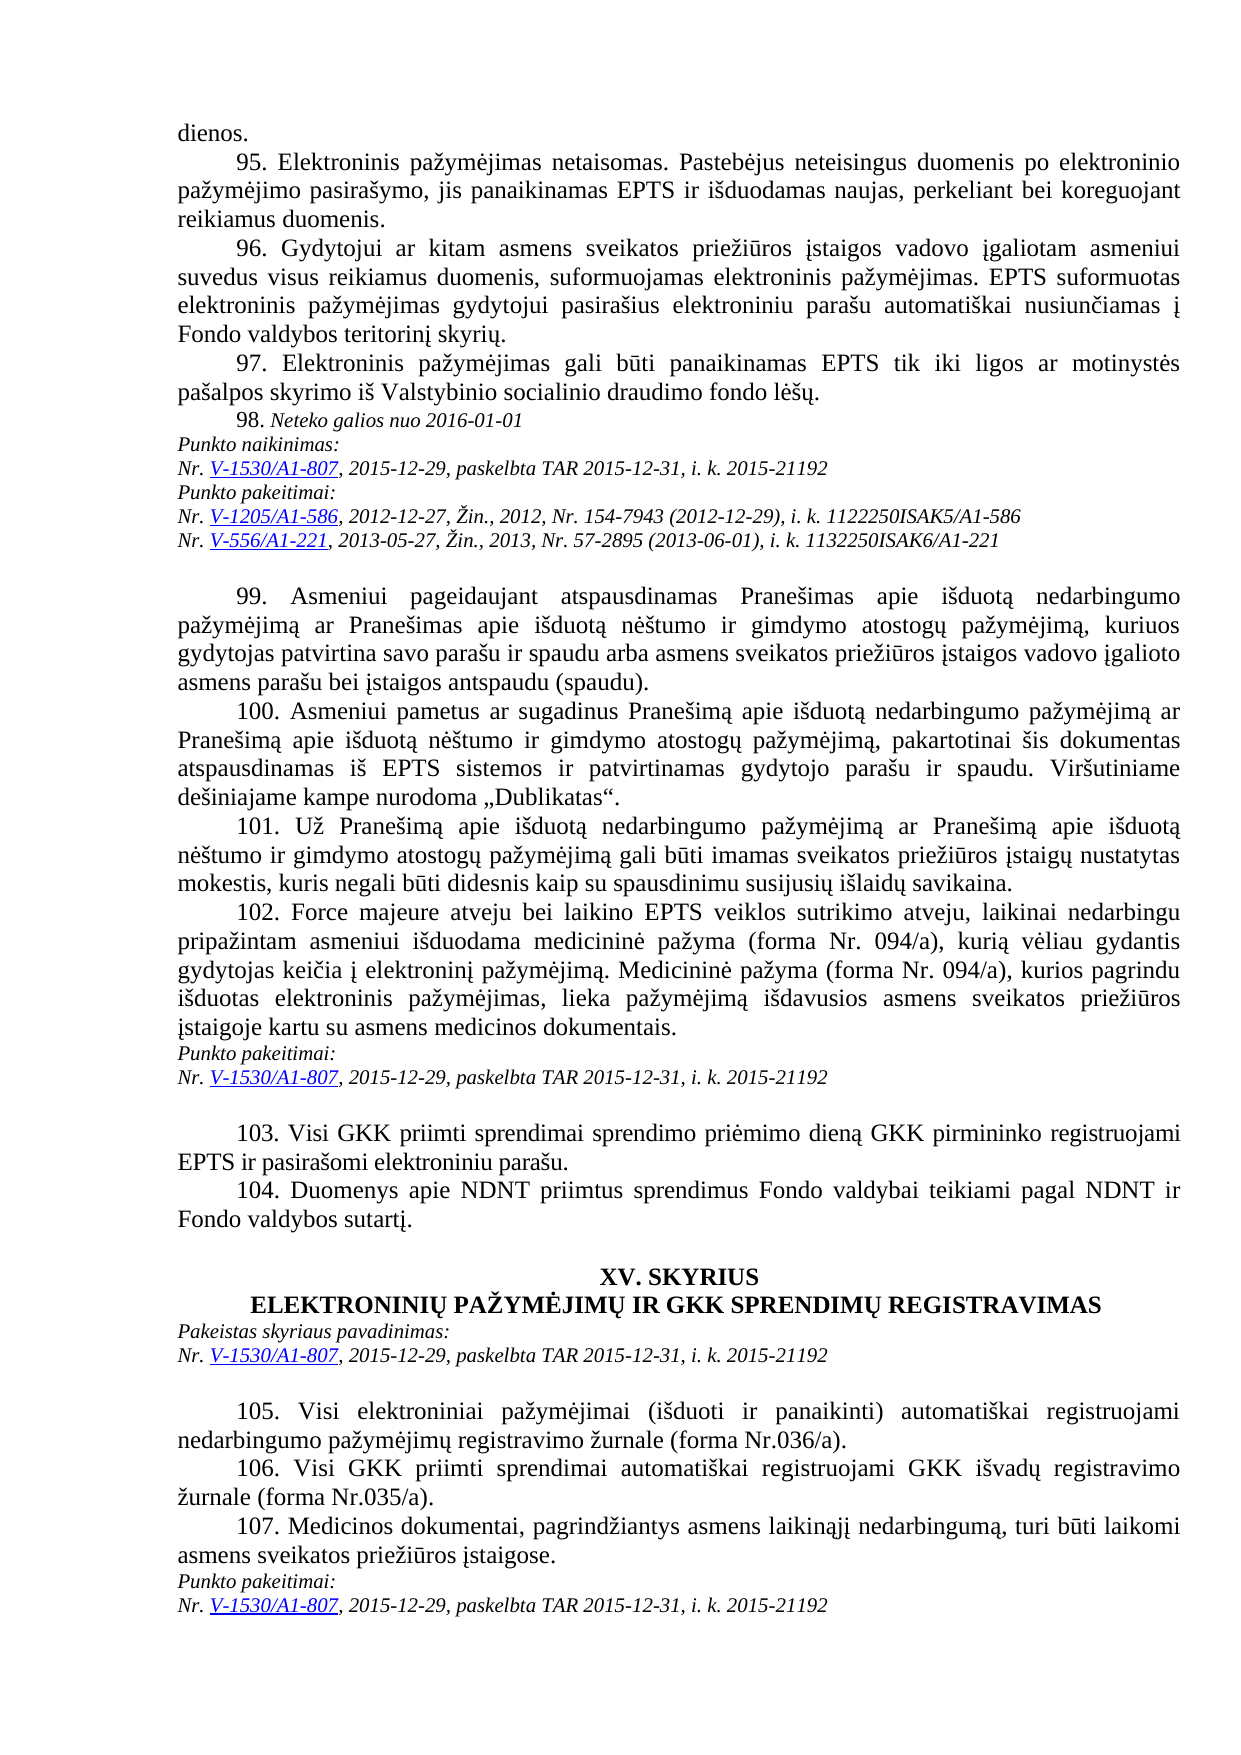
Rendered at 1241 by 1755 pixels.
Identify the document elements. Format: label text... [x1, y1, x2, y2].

text Pakeistas skyriaus pavadinimas: [177, 1319, 1181, 1343]
text 97. Elektroninis pažymėjimas gali būti panaikinamas EPTS tik iki ligos ar motinystės pašalpos skyrimo iš Valstybinio socialinio draudimo fondo lėšų. [177, 348, 1181, 406]
text ELEKTRONINIŲ PAŽYMĖJIMŲ IR GKK SPRENDIMŲ REGISTRAVIMAS [177, 1290, 1181, 1319]
text 103. Visi GKK priimti sprendimai sprendimo priėmimo dieną GKK pirmininko registruojami EPTS ir pasirašomi elektroniniu parašu. [177, 1118, 1181, 1175]
text Punkto pakeitimai: [177, 1568, 1181, 1593]
text 105. Visi elektroniniai pažymėjimai (išduoti ir panaikinti) automatiškai registruojami nedarbingumo pažymėjimų registravimo žurnale (forma Nr.036/a). [177, 1396, 1181, 1453]
text Nr. V-556/A1-221, 2013-05-27, Žin., 2013, Nr. 57-2895 (2013-06-01), i. k. 1132250ISAK6/A1-221 [177, 528, 1181, 552]
text Nr. V-1530/A1-807, 2015-12-29, paskelbta TAR 2015-12-31, i. k. 2015-21192 [177, 1593, 1181, 1617]
text 96. Gydytojui ar kitam asmens sveikatos priežiūros įstaigos vadovo įgaliotam asmeniui suvedus visus reikiamus duomenis, suformuojamas elektroninis pažymėjimas. EPTS suformuotas elektroninis pažymėjimas gydytojui pasirašius elektroniniu parašu automatiškai nusiunčiamas į Fondo valdybos teritorinį skyrių. [177, 233, 1181, 348]
text Nr. V-1530/A1-807, 2015-12-29, paskelbta TAR 2015-12-31, i. k. 2015-21192 [177, 1065, 1181, 1089]
text 95. Elektroninis pažymėjimas netaisomas. Pastebėjus neteisingus duomenis po elektroninio pažymėjimo pasirašymo, jis panaikinamas EPTS ir išduodamas naujas, perkeliant bei koreguojant reikiamus duomenis. [177, 147, 1181, 233]
text Nr. V-1530/A1-807, 2015-12-29, paskelbta TAR 2015-12-31, i. k. 2015-21192 [177, 456, 1181, 480]
text 104. Duomenys apie NDNT priimtus sprendimus Fondo valdybai teikiami pagal NDNT ir Fondo valdybos sutartį. [177, 1175, 1181, 1233]
text Punkto pakeitimai: [177, 1041, 1181, 1065]
text 101. Už Pranešimą apie išduotą nedarbingumo pažymėjimą ar Pranešimą apie išduotą nėštumo ir gimdymo atostogų pažymėjimą gali būti imamas sveikatos priežiūros įstaigų nustatytas mokestis, kuris negali būti didesnis kaip su spausdinimu susijusių išlaidų savikaina. [177, 811, 1181, 897]
text Punkto naikinimas: [177, 432, 1181, 456]
text 100. Asmeniui pametus ar sugadinus Pranešimą apie išduotą nedarbingumo pažymėjimą ar Pranešimą apie išduotą nėštumo ir gimdymo atostogų pažymėjimą, pakartotinai šis dokumentas atspausdinamas iš EPTS sistemos ir patvirtinamas gydytojo parašu ir spaudu. Viršutiniame dešiniajame kampe nurodoma „Dublikatas“. [177, 696, 1181, 811]
text dienos. [177, 118, 1181, 147]
text Punkto pakeitimai: [177, 480, 1181, 504]
text Nr. V-1205/A1-586, 2012-12-27, Žin., 2012, Nr. 154-7943 (2012-12-29), i. k. 1122250ISAK5/A1-586 [177, 504, 1181, 528]
text 99. Asmeniui pageidaujant atspausdinamas Pranešimas apie išduotą nedarbingumo pažymėjimą ar Pranešimas apie išduotą nėštumo ir gimdymo atostogų pažymėjimą, kuriuos gydytojas patvirtina savo parašu ir spaudu arba asmens sveikatos priežiūros įstaigos vadovo įgalioto asmens parašu bei įstaigos antspaudu (spaudu). [177, 581, 1181, 696]
text 106. Visi GKK priimti sprendimai automatiškai registruojami GKK išvadų registravimo žurnale (forma Nr.035/a). [177, 1453, 1181, 1511]
text XV. skyrius [177, 1262, 1181, 1290]
text 102. Force majeure atveju bei laikino EPTS veiklos sutrikimo atveju, laikinai nedarbingu pripažintam asmeniui išduodama medicininė pažyma (forma Nr. 094/a), kurią vėliau gydantis gydytojas keičia į elektroninį pažymėjimą. Medicininė pažyma (forma Nr. 094/a), kurios pagrindu išduotas elektroninis pažymėjimas, lieka pažymėjimą išdavusios asmens sveikatos priežiūros įstaigoje kartu su asmens medicinos dokumentais. [177, 897, 1181, 1041]
text Nr. V-1530/A1-807, 2015-12-29, paskelbta TAR 2015-12-31, i. k. 2015-21192 [177, 1343, 1181, 1367]
text 107. Medicinos dokumentai, pagrindžiantys asmens laikinąjį nedarbingumą, turi būti laikomi asmens sveikatos priežiūros įstaigose. [177, 1511, 1181, 1568]
text 98. Neteko galios nuo 2016-01-01 [177, 406, 1181, 432]
